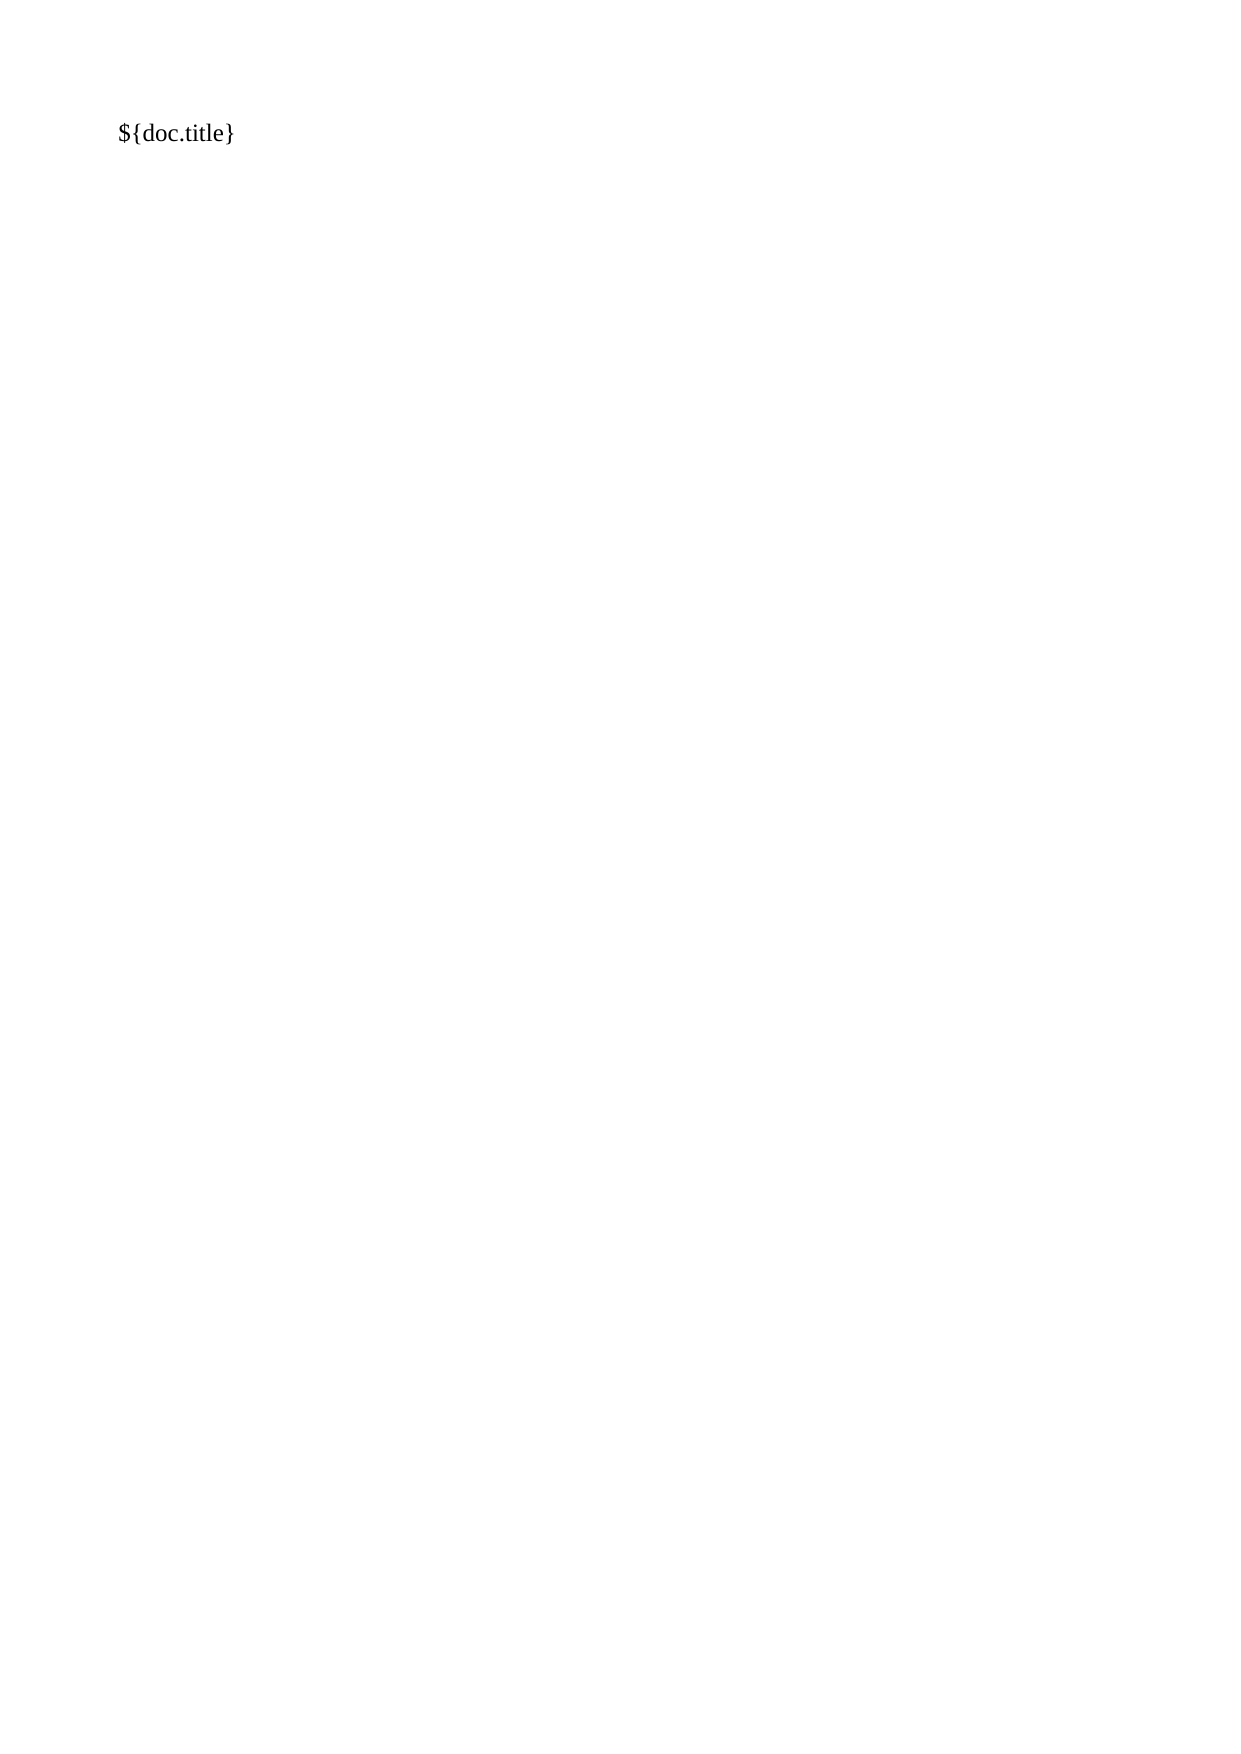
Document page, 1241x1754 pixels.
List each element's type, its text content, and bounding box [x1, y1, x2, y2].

text ${doc.title} [118, 118, 1122, 147]
